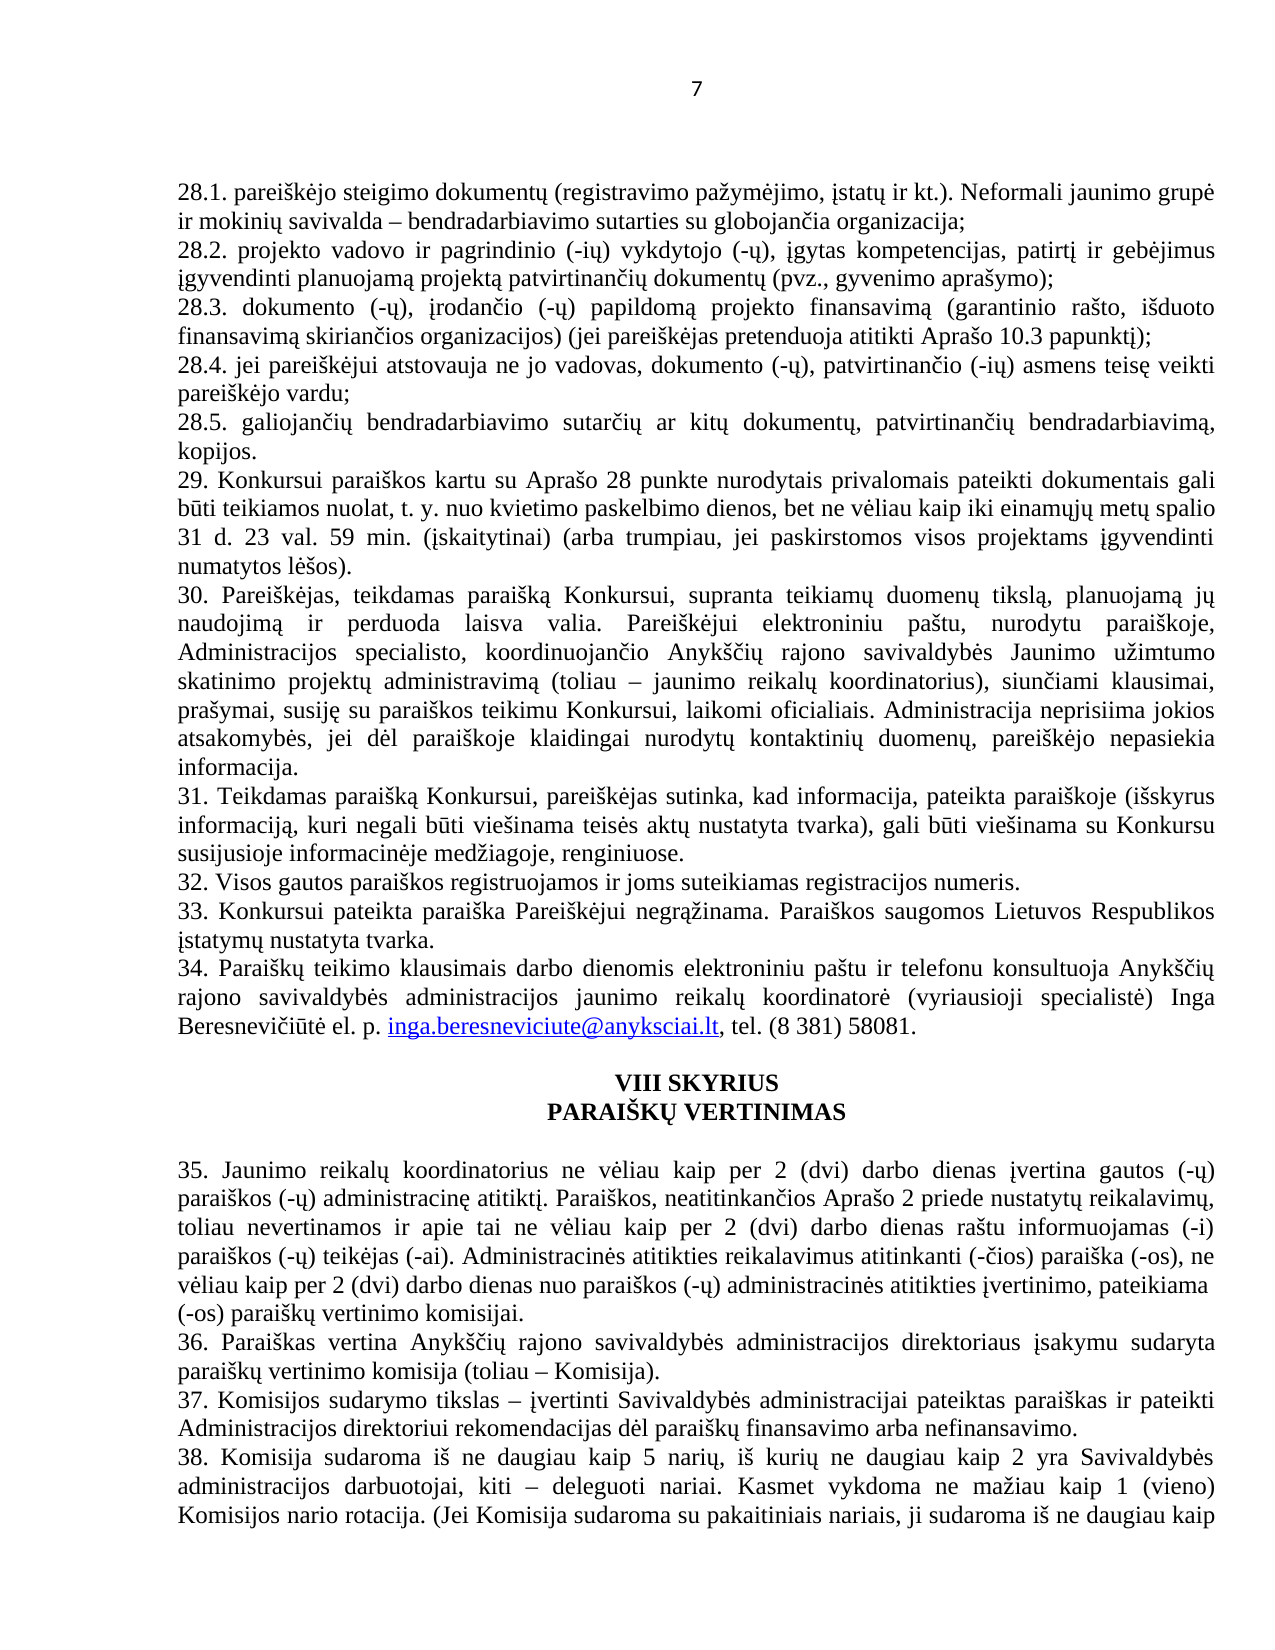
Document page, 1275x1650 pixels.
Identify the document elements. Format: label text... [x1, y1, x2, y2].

text 34. Paraiškų teikimo klausimais darbo dienomis elektroniniu paštu ir telefonu konsultuoja Anykščių rajono savivaldybės administracijos jaunimo reikalų koordinatorė (vyriausioji specialistė) Inga Beresnevičiūtė el. p. inga.beresneviciute@anyksciai.lt, tel. (8 381) 58081. [177, 953, 1216, 1040]
text 30. Pareiškėjas, teikdamas paraišką Konkursui, supranta teikiamų duomenų tikslą, planuojamą jų naudojimą ir perduoda laisva valia. Pareiškėjui elektroniniu paštu, nurodytu paraiškoje, Administracijos specialisto, koordinuojančio Anykščių rajono savivaldybės Jaunimo užimtumo skatinimo projektų administravimą (toliau – jaunimo reikalų koordinatorius), siunčiami klausimai, prašymai, susiję su paraiškos teikimu Konkursui, laikomi oficialiais. Administracija neprisiima jokios atsakomybės, jei dėl paraiškoje klaidingai nurodytų kontaktinių duomenų, pareiškėjo nepasiekia informacija. [177, 580, 1216, 781]
text 31. Teikdamas paraišką Konkursui, pareiškėjas sutinka, kad informacija, pateikta paraiškoje (išskyrus informaciją, kuri negali būti viešinama teisės aktų nustatyta tvarka), gali būti viešinama su Konkursu susijusioje informacinėje medžiagoje, renginiuose. [177, 781, 1216, 867]
text 35. Jaunimo reikalų koordinatorius ne vėliau kaip per 2 (dvi) darbo dienas įvertina gautos (-ų) paraiškos (-ų) administracinę atitiktį. Paraiškos, neatitinkančios Aprašo 2 priede nustatytų reikalavimų, toliau nevertinamos ir apie tai ne vėliau kaip per 2 (dvi) darbo dienas raštu informuojamas (-i) paraiškos (-ų) teikėjas (-ai). Administracinės atitikties reikalavimus atitinkanti (-čios) paraiška (-os), ne vėliau kaip per 2 (dvi) darbo dienas nuo paraiškos (-ų) administracinės atitikties įvertinimo, pateikiama (-os) paraiškų vertinimo komisijai. [177, 1155, 1216, 1327]
text 37. Komisijos sudarymo tikslas – įvertinti Savivaldybės administracijai pateiktas paraiškas ir pateikti Administracijos direktoriui rekomendacijas dėl paraiškų finansavimo arba nefinansavimo. [177, 1385, 1216, 1442]
text PARAIŠKŲ VERTINIMAS [177, 1097, 1216, 1126]
text 28.5. galiojančių bendradarbiavimo sutarčių ar kitų dokumentų, patvirtinančių bendradarbiavimą, kopijos. [177, 407, 1216, 465]
text 28.4. jei pareiškėjui atstovauja ne jo vadovas, dokumento (-ų), patvirtinančio (-ių) asmens teisę veikti pareiškėjo vardu; [177, 350, 1216, 407]
text 38. Komisija sudaroma iš ne daugiau kaip 5 narių, iš kurių ne daugiau kaip 2 yra Savivaldybės administracijos darbuotojai, kiti – deleguoti nariai. Kasmet vykdoma ne mažiau kaip 1 (vieno) Komisijos nario rotacija. (Jei Komisija sudaroma su pakaitiniais nariais, ji sudaroma iš ne daugiau kaip [177, 1442, 1216, 1528]
text 36. Paraiškas vertina Anykščių rajono savivaldybės administracijos direktoriaus įsakymu sudaryta paraiškų vertinimo komisija (toliau – Komisija). [177, 1327, 1216, 1385]
text 28.3. dokumento (-ų), įrodančio (-ų) papildomą projekto finansavimą (garantinio rašto, išduoto finansavimą skiriančios organizacijos) (jei pareiškėjas pretenduoja atitikti Aprašo 10.3 papunktį); [177, 292, 1216, 350]
text 28.2. projekto vadovo ir pagrindinio (-ių) vykdytojo (-ų), įgytas kompetencijas, patirtį ir gebėjimus įgyvendinti planuojamą projektą patvirtinančių dokumentų (pvz., gyvenimo aprašymo); [177, 235, 1216, 292]
text 28.1. pareiškėjo steigimo dokumentų (registravimo pažymėjimo, įstatų ir kt.). Neformali jaunimo grupė ir mokinių savivalda – bendradarbiavimo sutarties su globojančia organizacija; [177, 177, 1216, 235]
text 32. Visos gautos paraiškos registruojamos ir joms suteikiamas registracijos numeris. [177, 867, 1216, 896]
text VIII SKYRIUS [177, 1068, 1216, 1097]
text 29. Konkursui paraiškos kartu su Aprašo 28 punkte nurodytais privalomais pateikti dokumentais gali būti teikiamos nuolat, t. y. nuo kvietimo paskelbimo dienos, bet ne vėliau kaip iki einamųjų metų spalio 31 d. 23 val. 59 min. (įskaitytinai) (arba trumpiau, jei paskirstomos visos projektams įgyvendinti numatytos lėšos). [177, 465, 1216, 580]
text 33. Konkursui pateikta paraiška Pareiškėjui negrąžinama. Paraiškos saugomos Lietuvos Respublikos įstatymų nustatyta tvarka. [177, 896, 1216, 953]
